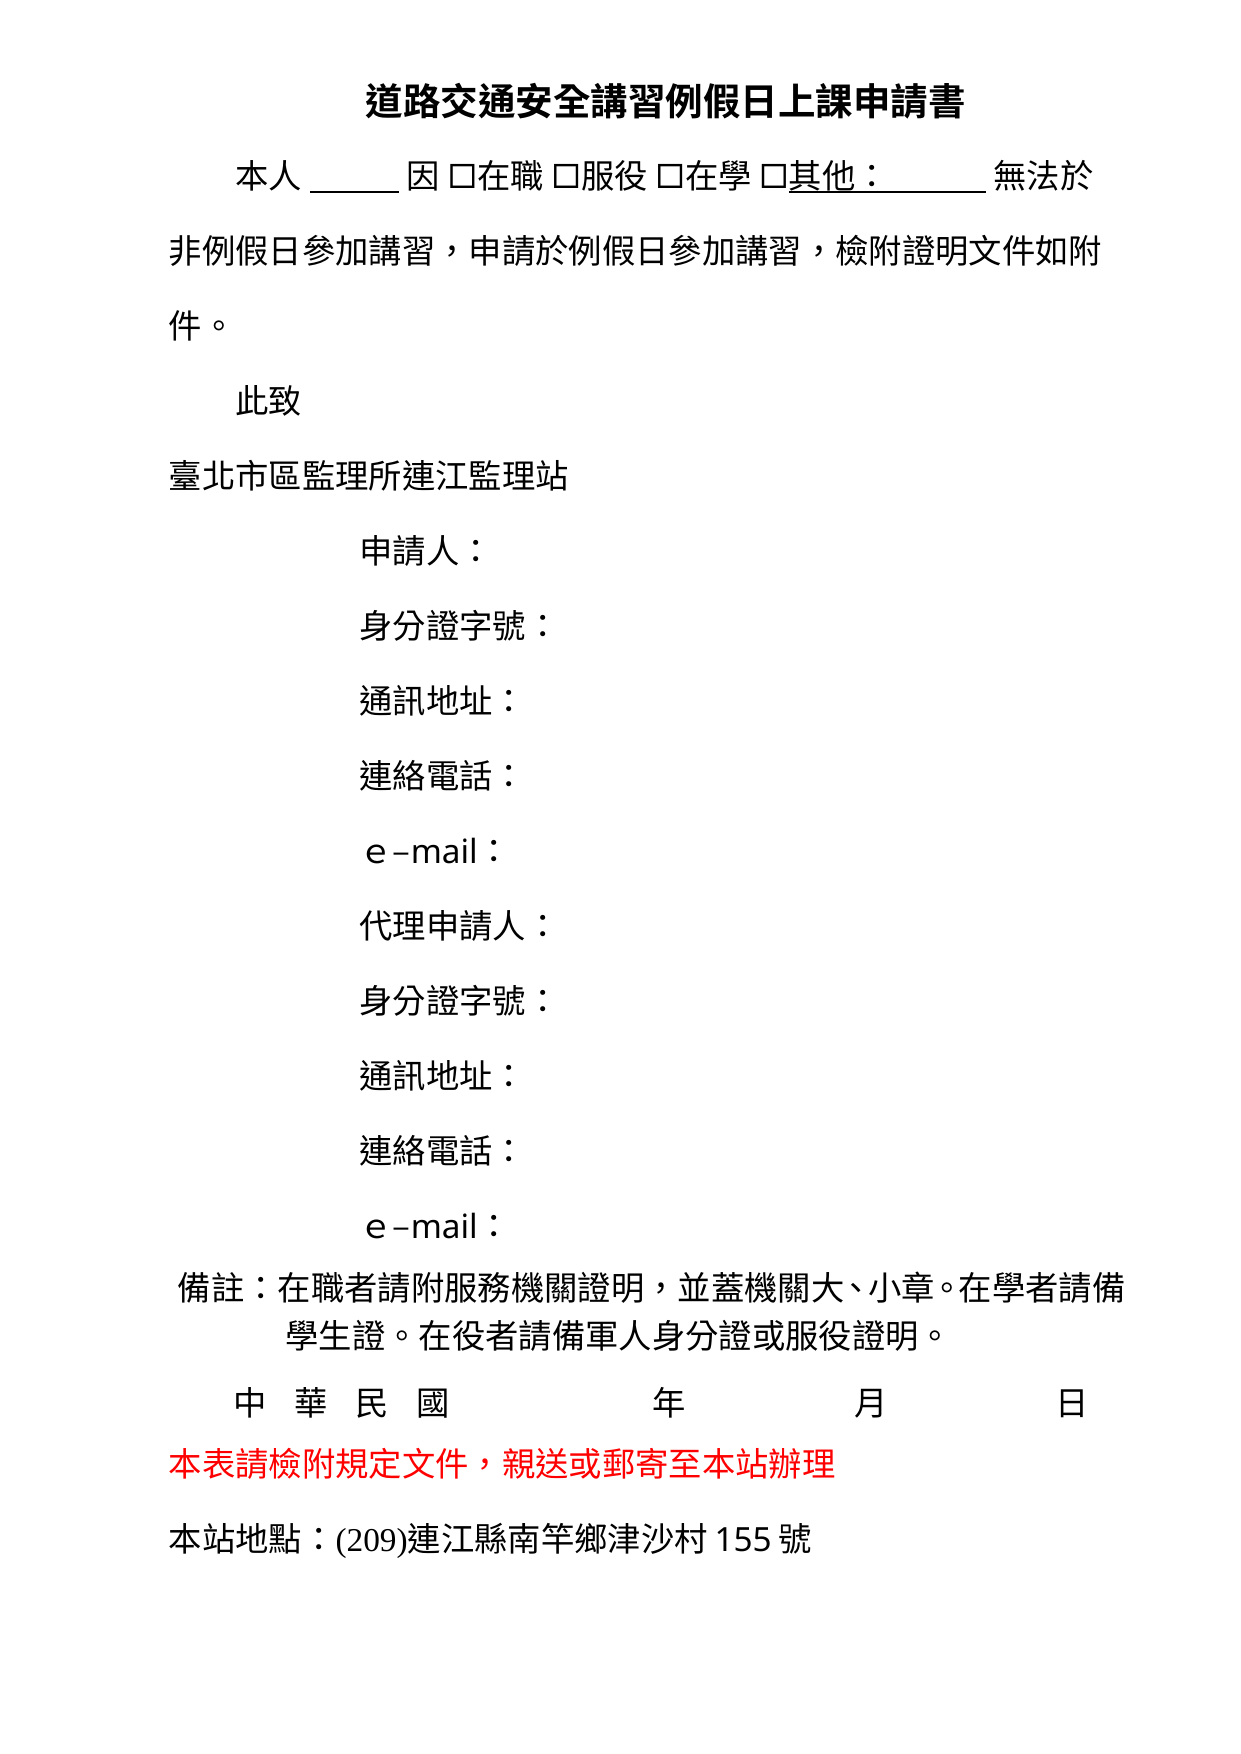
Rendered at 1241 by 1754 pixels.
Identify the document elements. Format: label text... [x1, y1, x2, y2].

text 連絡電話： [169, 1111, 1125, 1186]
text 道路交通安全講習例假日上課申請書 [169, 61, 1125, 136]
text 身分證字號： [169, 961, 1125, 1036]
text 通訊地址： [169, 661, 1125, 736]
text 連絡電話： [169, 736, 1125, 811]
text 臺北市區監理所連江監理站 [169, 436, 1125, 511]
text 代理申請人： [169, 886, 1125, 961]
text 通訊地址： [169, 1036, 1125, 1111]
text 中華民國 年 月 日 [169, 1377, 1125, 1425]
text 身分證字號： [169, 586, 1125, 661]
text 此致 [169, 361, 1125, 436]
text ｅ–mail： [169, 1186, 1125, 1261]
text 本人 因 在職 服役 在學 其他： 無法於非例假日參加講習，申請於例假日參加講習，檢附證明文件如附件。 [169, 136, 1125, 361]
text 申請人： [169, 511, 1125, 586]
text 本表請檢附規定文件，親送或郵寄至本站辦理 [169, 1425, 1125, 1500]
text 備註：在職者請附服務機關證明，並蓋機關大、小章。在學者請備學生證。在役者請備軍人身分證或服役證明。 [169, 1261, 1125, 1358]
text 本站地點：(209)連江縣南竿鄉津沙村155號 [169, 1500, 1125, 1575]
text ｅ–mail： [169, 811, 1125, 886]
